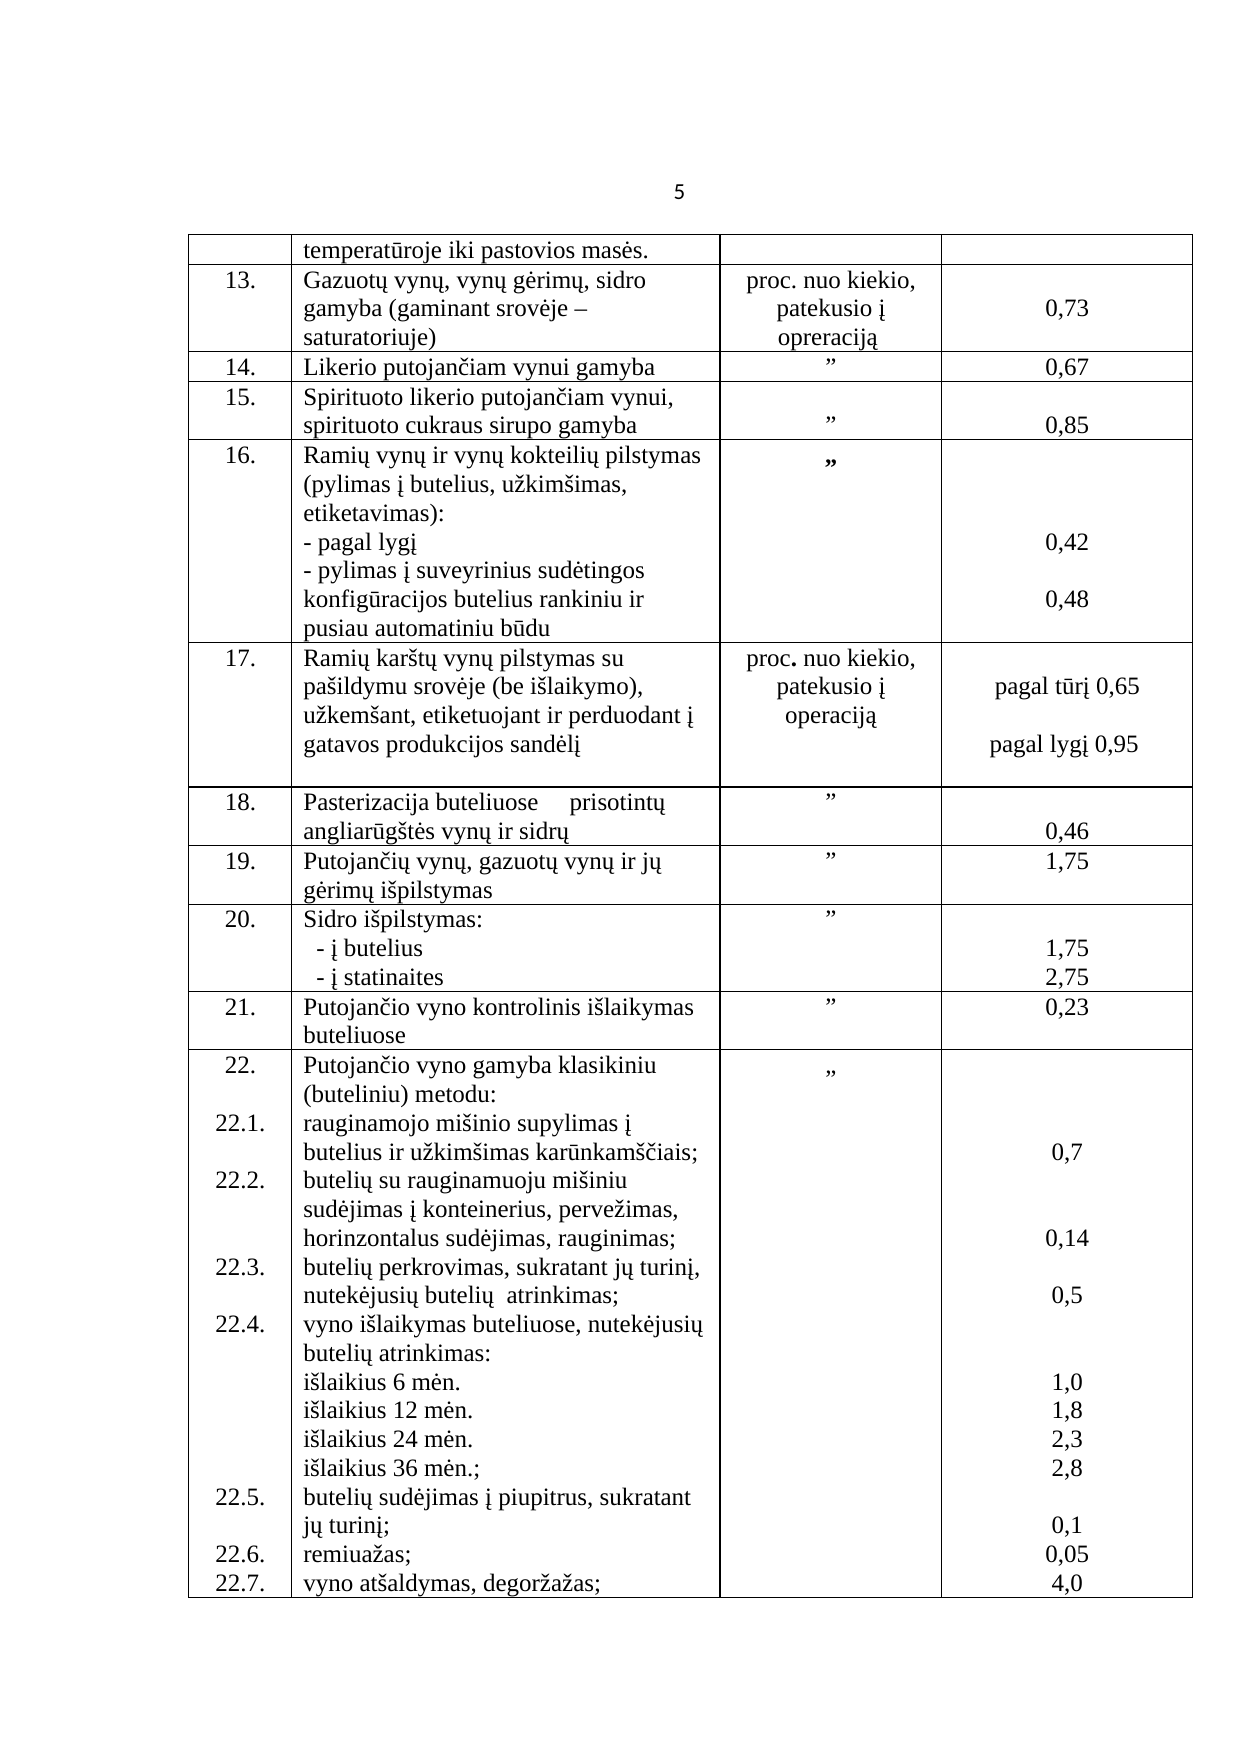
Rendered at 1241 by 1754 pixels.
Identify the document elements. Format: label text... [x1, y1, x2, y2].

table_cell 0,23 [942, 992, 1192, 1049]
table_cell 0,46 [942, 788, 1192, 845]
table_cell 0,67 [942, 352, 1192, 381]
table_cell temperatūroje iki pastovios masės. [292, 235, 719, 264]
table_cell Pasterizacija buteliuose prisotintų angliarūgštės vynų ir sidrų [292, 788, 719, 845]
table_cell Sidro išpilstymas: - į butelius - į statinaites [292, 905, 719, 991]
table_cell Putojančio vyno gamyba klasikiniu (buteliniu) metodu: rauginamojo mišinio supylimas į butelius ir užkimšimas karūnkamščiais; butelių su rauginamuoju mišiniu sudėjimas į konteinerius, pervežimas, horinzontalus sudėjimas, rauginimas; butelių perkrovimas, sukratant jų turinį, nutekėjusių butelių atrinkimas; vyno išlaikymas buteliuose, nutekėjusių butelių atrinkimas: išlaikius 6 mėn. išlaikius 12 mėn. išlaikius 24 mėn. išlaikius 36 mėn.; butelių sudėjimas į piupitrus, sukratant jų turinį; remiuažas; vyno atšaldymas, degoržažas; [292, 1050, 719, 1597]
table_cell 1,75 [942, 846, 1192, 903]
table_cell 13. [189, 265, 291, 351]
table_cell ” [721, 382, 941, 439]
table_cell Putojančių vynų, gazuotų vynų ir jų gėrimų išpilstymas [292, 846, 719, 903]
table_cell pagal tūrį 0,65 pagal lygį 0,95 [942, 643, 1192, 786]
table_cell ” [721, 905, 941, 991]
table_cell [721, 235, 941, 264]
table_cell 21. [189, 992, 291, 1049]
table_cell 17. [189, 643, 291, 786]
table_cell ” [721, 846, 941, 903]
table_cell Likerio putojančiam vynui gamyba [292, 352, 719, 381]
table_cell 16. [189, 440, 291, 642]
table_cell ” [721, 992, 941, 1049]
table_cell ” [721, 352, 941, 381]
table_cell Ramių vynų ir vynų kokteilių pilstymas (pylimas į butelius, užkimšimas, etiketavimas): - pagal lygį - pylimas į suveyrinius sudėtingos konfigūracijos butelius rankiniu ir pusiau automatiniu būdu [292, 440, 719, 642]
table_cell 0,42 0,48 [942, 440, 1192, 642]
table_cell Ramių karštų vynų pilstymas su pašildymu srovėje (be išlaikymo), užkemšant, etiketuojant ir perduodant į gatavos produkcijos sandėlį [292, 643, 719, 786]
table_cell proc. nuo kiekio, patekusio į opreraciją [721, 265, 941, 351]
table_cell 0,73 [942, 265, 1192, 351]
table_cell 1,75 2,75 [942, 905, 1192, 991]
table_cell [942, 235, 1192, 264]
table_cell 18. [189, 788, 291, 845]
table_cell [189, 235, 291, 264]
table_cell „ [721, 1050, 941, 1597]
table_cell Spirituoto likerio putojančiam vynui, spirituoto cukraus sirupo gamyba [292, 382, 719, 439]
table_cell Putojančio vyno kontrolinis išlaikymas buteliuose [292, 992, 719, 1049]
table_cell proc. nuo kiekio, patekusio į operaciją [721, 643, 941, 786]
table_cell Gazuotų vynų, vynų gėrimų, sidro gamyba (gaminant srovėje – saturatoriuje) [292, 265, 719, 351]
table_cell „ [721, 440, 941, 642]
table_cell 14. [189, 352, 291, 381]
table_cell 0,85 [942, 382, 1192, 439]
table_cell 19. [189, 846, 291, 903]
table_cell 0,7 0,14 0,5 1,0 1,8 2,3 2,8 0,1 0,05 4,0 [942, 1050, 1192, 1597]
table_cell 22. 22.1. 22.2. 22.3. 22.4. 22.5. 22.6. 22.7. [189, 1050, 291, 1597]
table_cell 15. [189, 382, 291, 439]
table_cell ” [721, 788, 941, 845]
table_cell 20. [189, 905, 291, 991]
